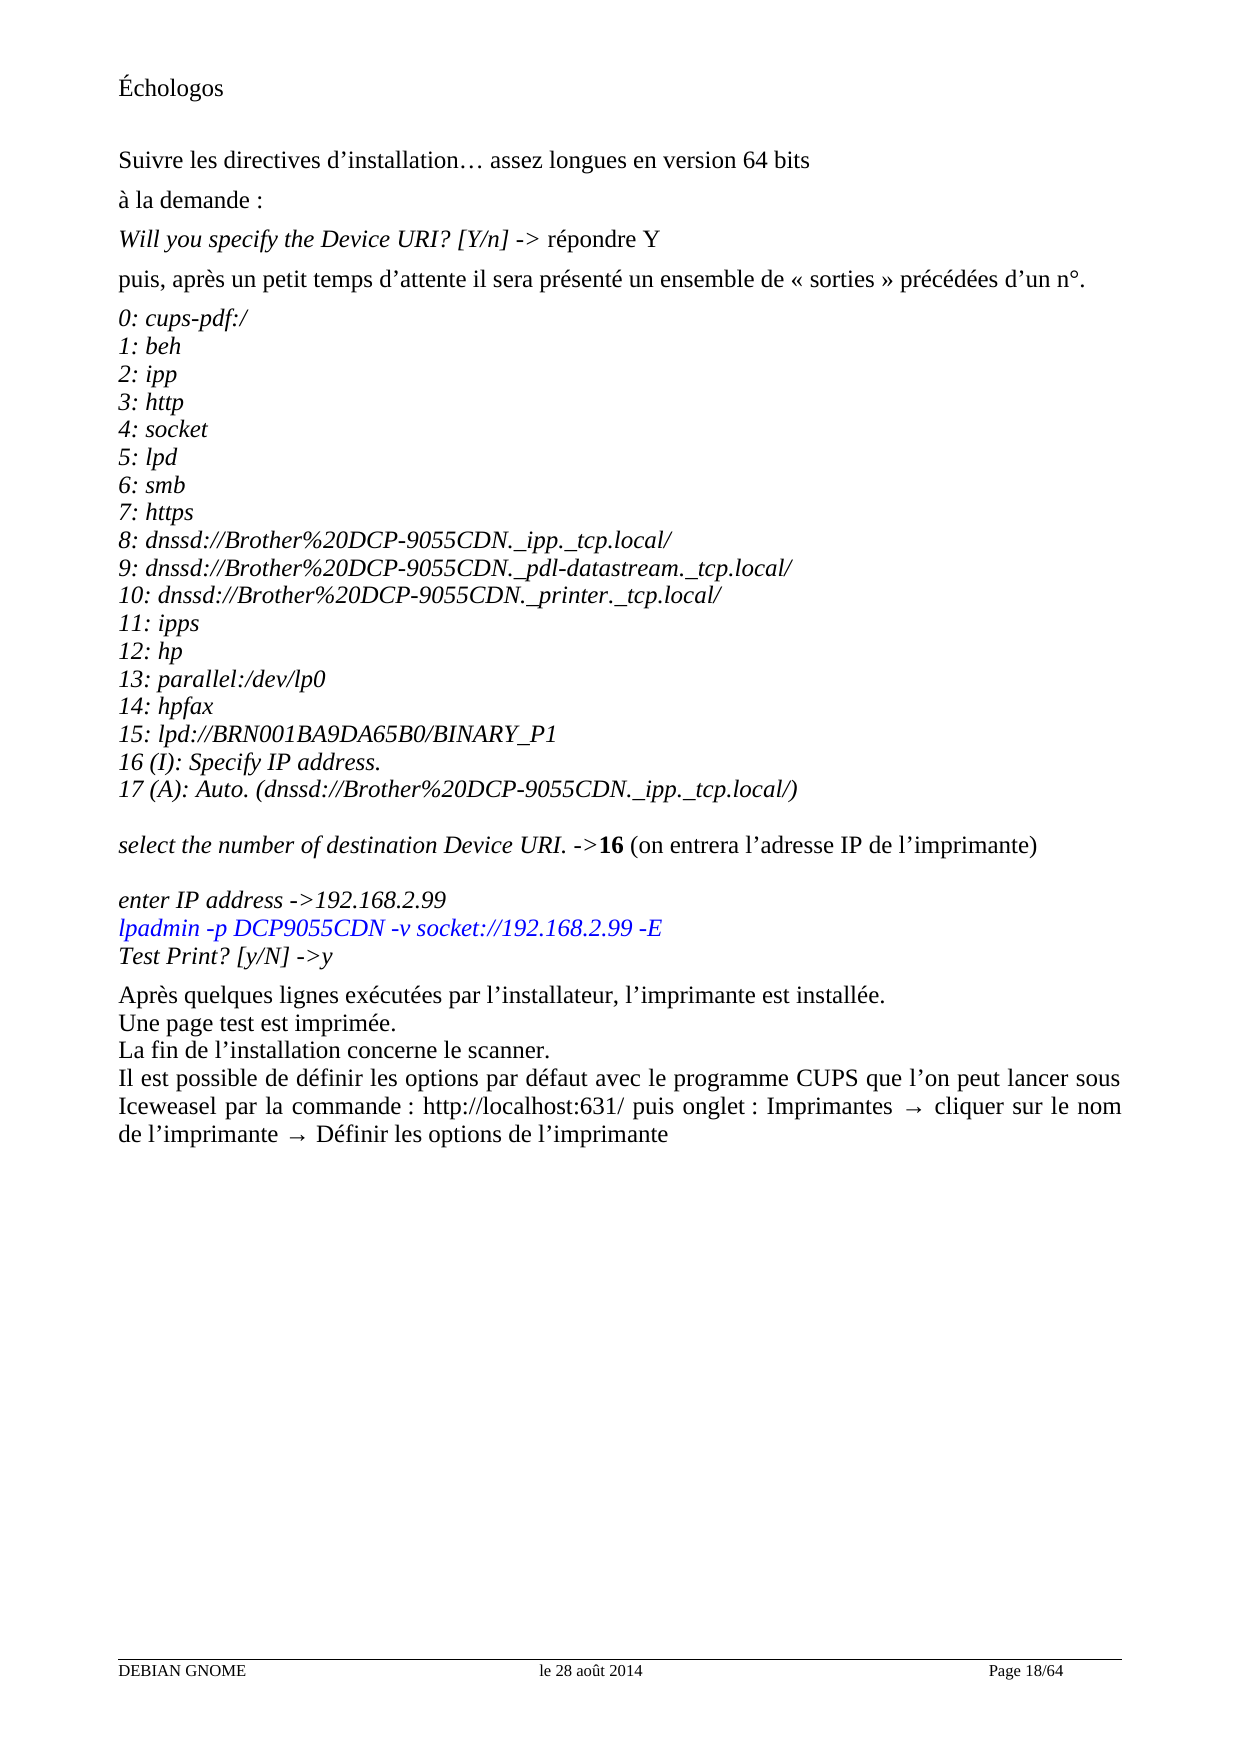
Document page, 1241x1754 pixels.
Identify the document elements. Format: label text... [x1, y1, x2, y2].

text Test Print? [y/N] ->y [118, 942, 1122, 969]
text 14: hpfax [118, 692, 1122, 720]
text Will you specify the Device URI? [Y/n] -> répondre Y [118, 226, 1122, 253]
text 2: ipp [118, 360, 1122, 388]
text 17 (A): Auto. (dnssd://Brother%20DCP-9055CDN._ipp._tcp.local/) [118, 776, 1122, 803]
text 16 (I): Specify IP address. [118, 748, 1122, 776]
text 12: hp [118, 637, 1122, 665]
text 7: https [118, 498, 1122, 526]
text La fin de l’installation concerne le scanner. [118, 1037, 1122, 1064]
text Suivre les directives d’installation… assez longues en version 64 bits [118, 147, 1122, 174]
text 11: ipps [118, 609, 1122, 637]
text puis, après un petit temps d’attente il sera présenté un ensemble de « sorties » précédées d’un n°. [118, 265, 1122, 293]
text 10: dnssd://Brother%20DCP-9055CDN._printer._tcp.local/ [118, 582, 1122, 609]
text 15: lpd://BRN001BA9DA65B0/BINARY_P1 [118, 720, 1122, 748]
text select the number of destination Device URI. ->16 (on entrera l’adresse IP de l’imprimante) [118, 831, 1122, 859]
text 0: cups-pdf:/ [118, 304, 1122, 332]
text à la demande : [118, 186, 1122, 214]
text enter IP address ->192.168.2.99 [118, 886, 1122, 914]
text 13: parallel:/dev/lp0 [118, 665, 1122, 692]
text 8: dnssd://Brother%20DCP-9055CDN._ipp._tcp.local/ [118, 526, 1122, 554]
text Une page test est imprimée. [118, 1009, 1122, 1037]
text Il est possible de définir les options par défaut avec le programme CUPS que l’on peut lancer sous Iceweasel par la commande : http://localhost:631/ puis onglet : Imprimantes → cliquer sur le nom de l’imprimante → Définir les options de l’imprimante [118, 1064, 1122, 1147]
text Après quelques lignes exécutées par l’installateur, l’imprimante est installée. [118, 981, 1122, 1009]
text lpadmin -p DCP9055CDN -v socket://192.168.2.99 -E [118, 914, 1122, 942]
text 9: dnssd://Brother%20DCP-9055CDN._pdl-datastream._tcp.local/ [118, 554, 1122, 582]
text 6: smb [118, 471, 1122, 498]
text 3: http [118, 388, 1122, 415]
text 1: beh [118, 332, 1122, 360]
text 4: socket [118, 415, 1122, 443]
text 5: lpd [118, 443, 1122, 471]
